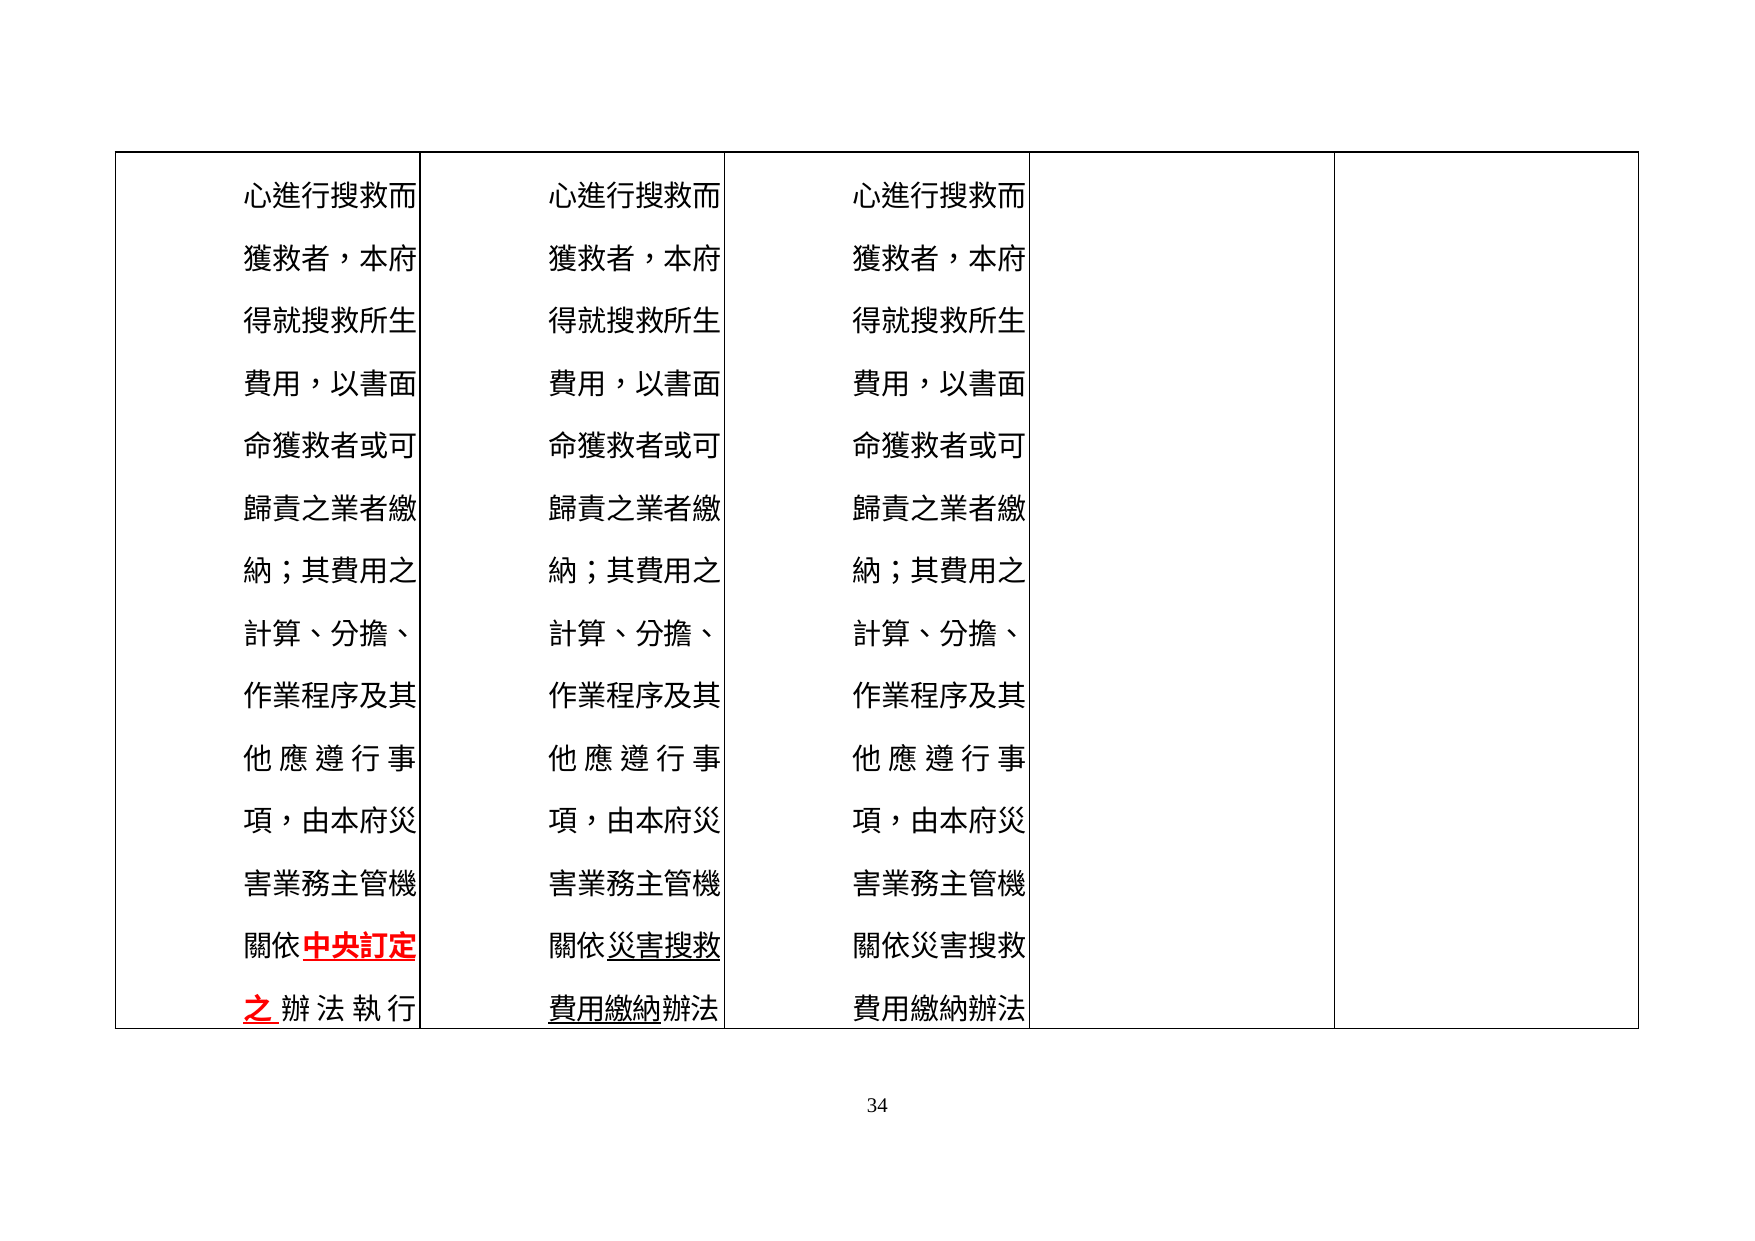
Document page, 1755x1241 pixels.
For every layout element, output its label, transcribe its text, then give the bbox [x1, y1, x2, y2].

table_cell [1335, 153, 1638, 1027]
table_cell [1030, 153, 1334, 1027]
table_cell 心進行搜救而獲救者，本府得就搜救所生費用，以書面命獲救者或可歸責之業者繳納；其費用之計算、分擔、作業程序及其他應遵行事項，由本府災害業務主管機關依中央訂定之辦法執行 [116, 153, 419, 1027]
table_cell 心進行搜救而獲救者，本府得就搜救所生費用，以書面命獲救者或可歸責之業者繳納；其費用之計算、分擔、作業程序及其他應遵行事項，由本府災害業務主管機關依災害搜救費用繳納辦法 [725, 153, 1029, 1027]
table_cell 心進行搜救而獲救者，本府得就搜救所生費用，以書面命獲救者或可歸責之業者繳納；其費用之計算、分擔、作業程序及其他應遵行事項，由本府災害業務主管機關依災害搜救費用繳納辦法 [421, 153, 724, 1027]
